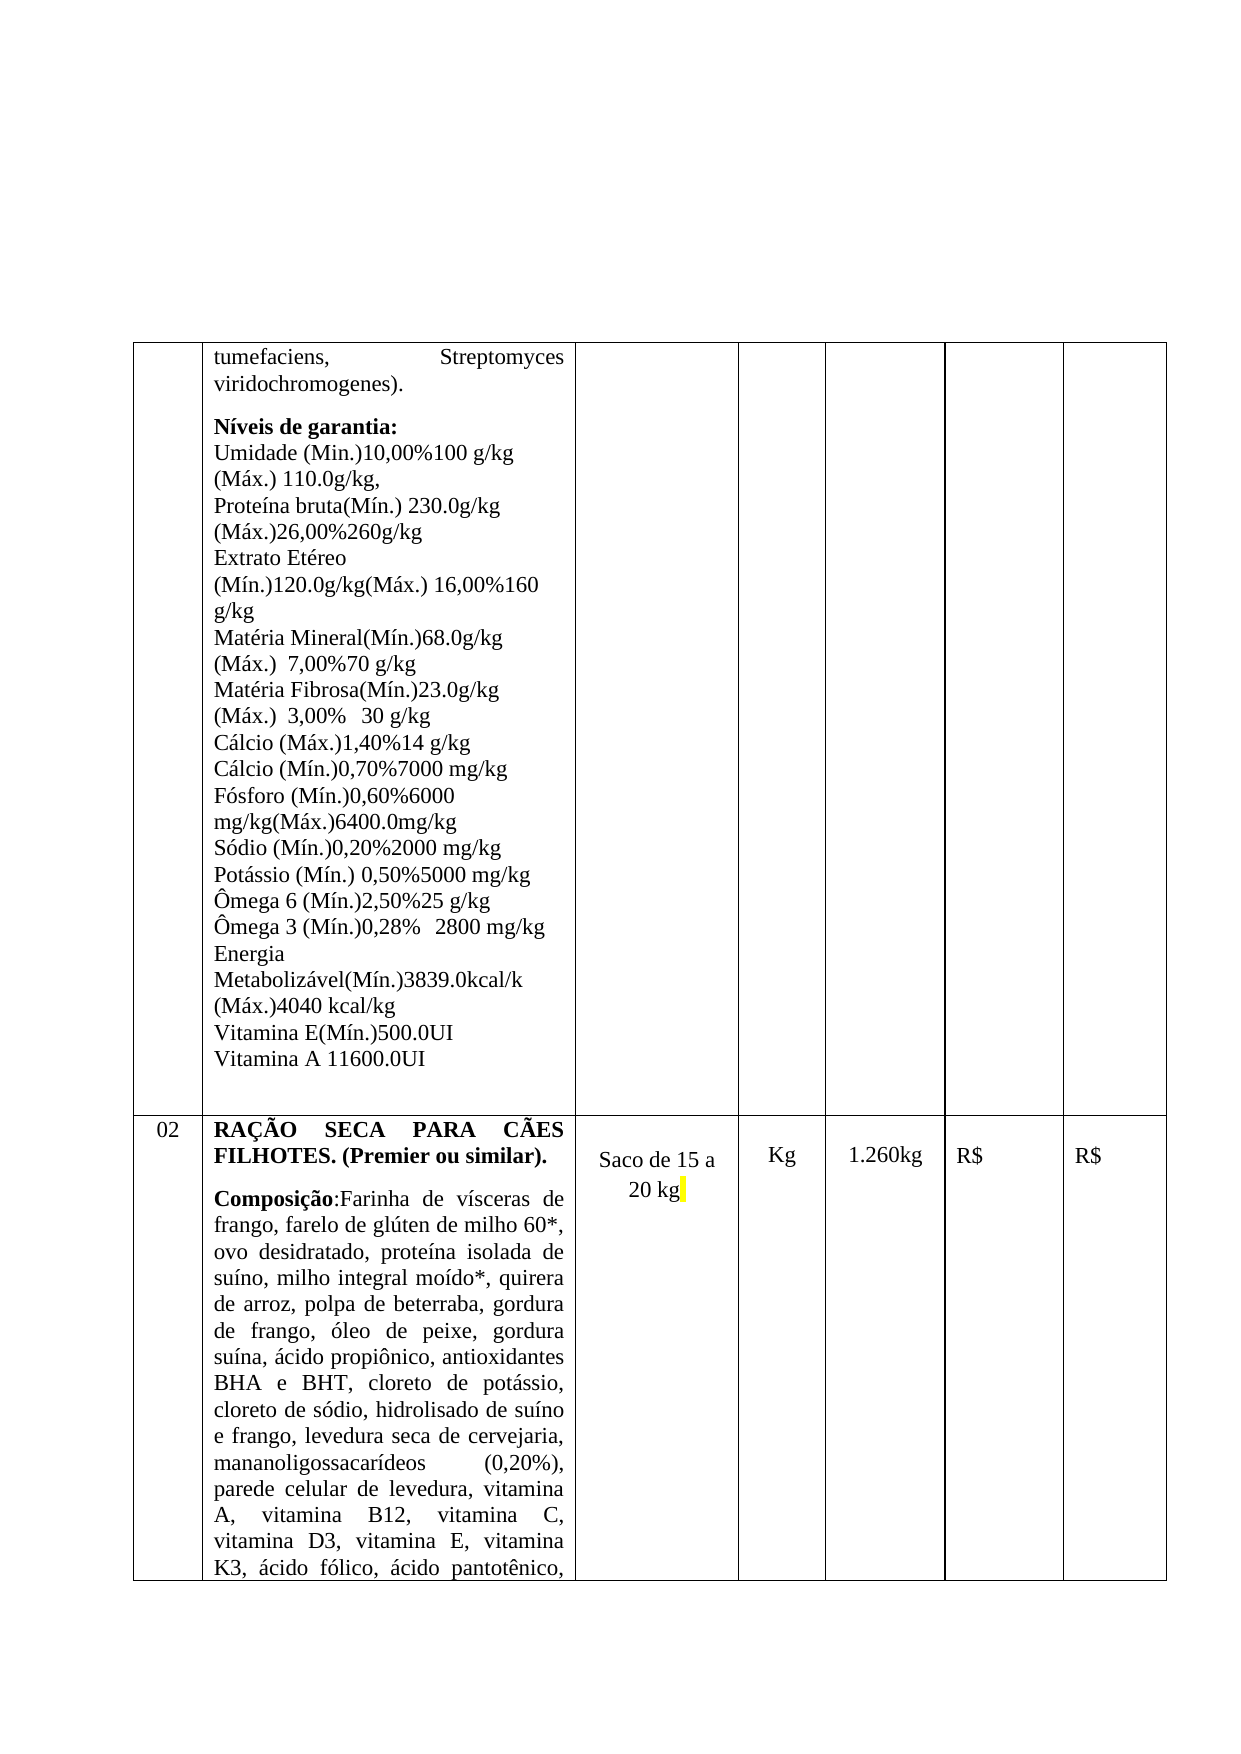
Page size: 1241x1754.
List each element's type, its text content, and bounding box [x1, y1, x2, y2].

table_cell [946, 343, 1063, 1114]
table_cell [826, 343, 944, 1114]
table_cell RAÇÃO SECA PARA CÃES FILHOTES. (Premier ou similar). Composição:Farinha de vísceras de frango, farelo de glúten de milho 60*, ovo desidratado, proteína isolada de suíno, milho integral moído*, quirera de arroz, polpa de beterraba, gordura de frango, óleo de peixe, gordura suína, ácido propiônico, antioxidantes BHA e BHT, cloreto de potássio, cloreto de sódio, hidrolisado de suíno e frango, levedura seca de cervejaria, mananoligossacarídeos (0,20%), parede celular de levedura, vitamina A, vitamina B12, vitamina C, vitamina D3, vitamina E, vitamina K3, ácido fólico, ácido pantotênico, [203, 1116, 575, 1580]
table_cell 1.260kg [826, 1116, 944, 1580]
table_cell Kg [739, 1116, 825, 1580]
table_cell [739, 343, 825, 1114]
table_cell [1064, 343, 1166, 1114]
table_cell Saco de 15 a 20 kg [576, 1116, 738, 1580]
table_cell R$ [1064, 1116, 1166, 1580]
table_cell 02 [134, 1116, 202, 1580]
table_cell [134, 343, 202, 1114]
table_cell R$ [946, 1116, 1063, 1580]
table_cell tumefaciens, Streptomyces viridochromogenes). Níveis de garantia: Umidade (Min.)10,00%100 g/kg (Máx.) 110.0g/kg, Proteína bruta(Mín.) 230.0g/kg (Máx.)26,00%260g/kg Extrato Etéreo (Mín.)120.0g/kg(Máx.) 16,00%160 g/kg Matéria Mineral(Mín.)68.0g/kg (Máx.) 7,00%70 g/kg Matéria Fibrosa(Mín.)23.0g/kg (Máx.) 3,00% 30 g/kg Cálcio (Máx.)1,40%14 g/kg Cálcio (Mín.)0,70%7000 mg/kg Fósforo (Mín.)0,60%6000 mg/kg(Máx.)6400.0mg/kg Sódio (Mín.)0,20%2000 mg/kg Potássio (Mín.) 0,50%5000 mg/kg Ômega 6 (Mín.)2,50%25 g/kg Ômega 3 (Mín.)0,28% 2800 mg/kg Energia Metabolizável(Mín.)3839.0kcal/k (Máx.)4040 kcal/kg Vitamina E(Mín.)500.0UI Vitamina A 11600.0UI [203, 343, 575, 1114]
table_cell [576, 343, 738, 1114]
